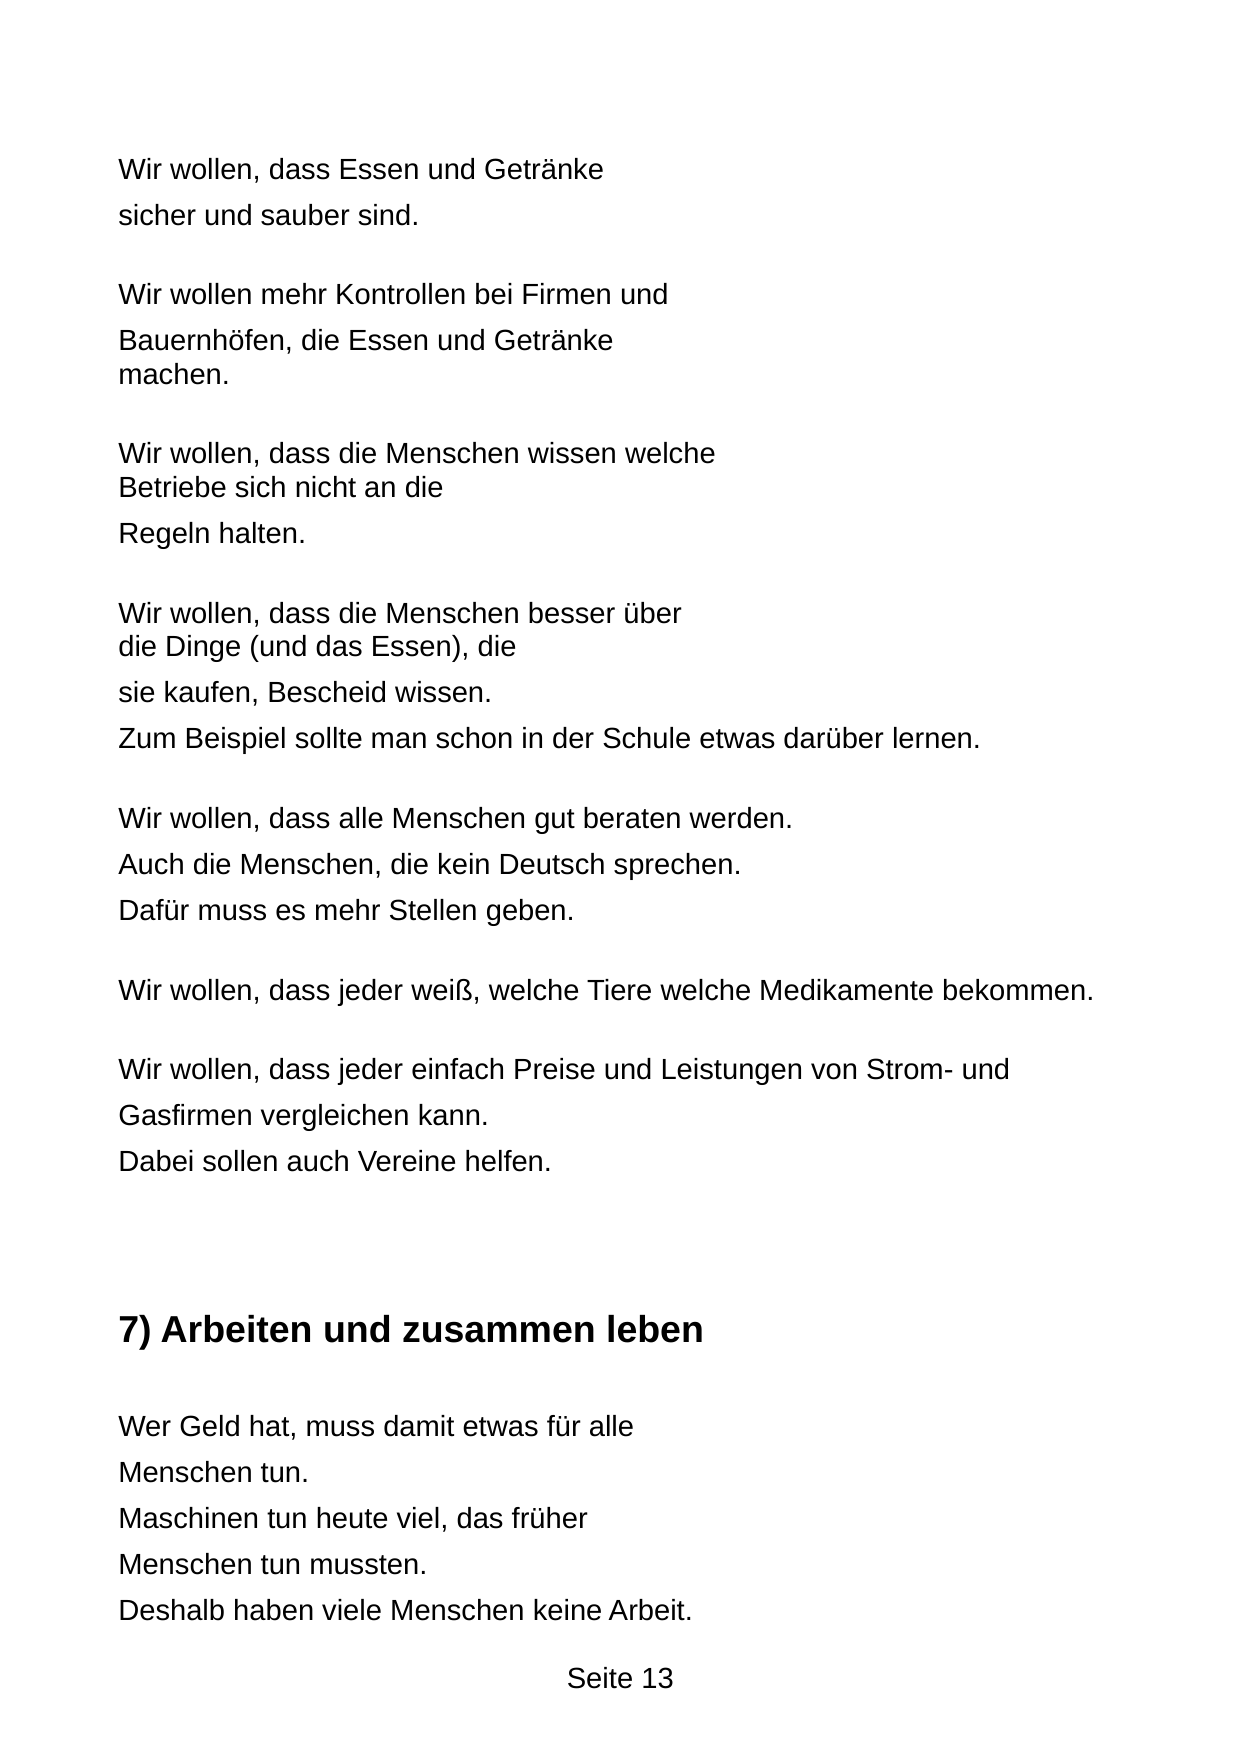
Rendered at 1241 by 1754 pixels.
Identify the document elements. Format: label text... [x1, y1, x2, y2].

text Menschen tun. [118, 1455, 1150, 1488]
text Regeln halten. [118, 516, 1150, 549]
subtitle 7) Arbeiten und zusammen leben [118, 1307, 1150, 1350]
text Wir wollen, dass jeder einfach Preise und Leistungen von Strom- und [118, 1018, 1150, 1086]
text Wir wollen, dass alle Menschen gut beraten werden. [118, 767, 1150, 834]
text Wir wollen, dass die Menschen besser über die Dinge (und das Essen), die [118, 562, 1150, 663]
text Wir wollen, dass jeder weiß, welche Tiere welche Medikamente bekommen. [118, 939, 1150, 1006]
text Wir wollen, dass die Menschen wissen welche Betriebe sich nicht an die [118, 403, 1150, 503]
text Wer Geld hat, muss damit etwas für alle [118, 1409, 1150, 1442]
text Deshalb haben viele Menschen keine Arbeit. [118, 1593, 1150, 1627]
text Menschen tun mussten. [118, 1547, 1150, 1581]
text Gasfirmen vergleichen kann. [118, 1098, 1150, 1132]
text sicher und sauber sind. [118, 198, 1150, 231]
text Auch die Menschen, die kein Deutsch sprechen. [118, 847, 1150, 880]
text sie kaufen, Bescheid wissen. [118, 675, 1150, 709]
text Zum Beispiel sollte man schon in der Schule etwas darüber lernen. [118, 721, 1150, 755]
text Wir wollen mehr Kontrollen bei Firmen und [118, 244, 1150, 311]
text Maschinen tun heute viel, das früher [118, 1501, 1150, 1534]
text Bauernhöfen, die Essen und Getränke machen. [118, 323, 1150, 390]
text Dafür muss es mehr Stellen geben. [118, 893, 1150, 926]
text Dabei sollen auch Vereine helfen. [118, 1144, 1150, 1178]
text Wir wollen, dass Essen und Getränke [118, 118, 1150, 185]
